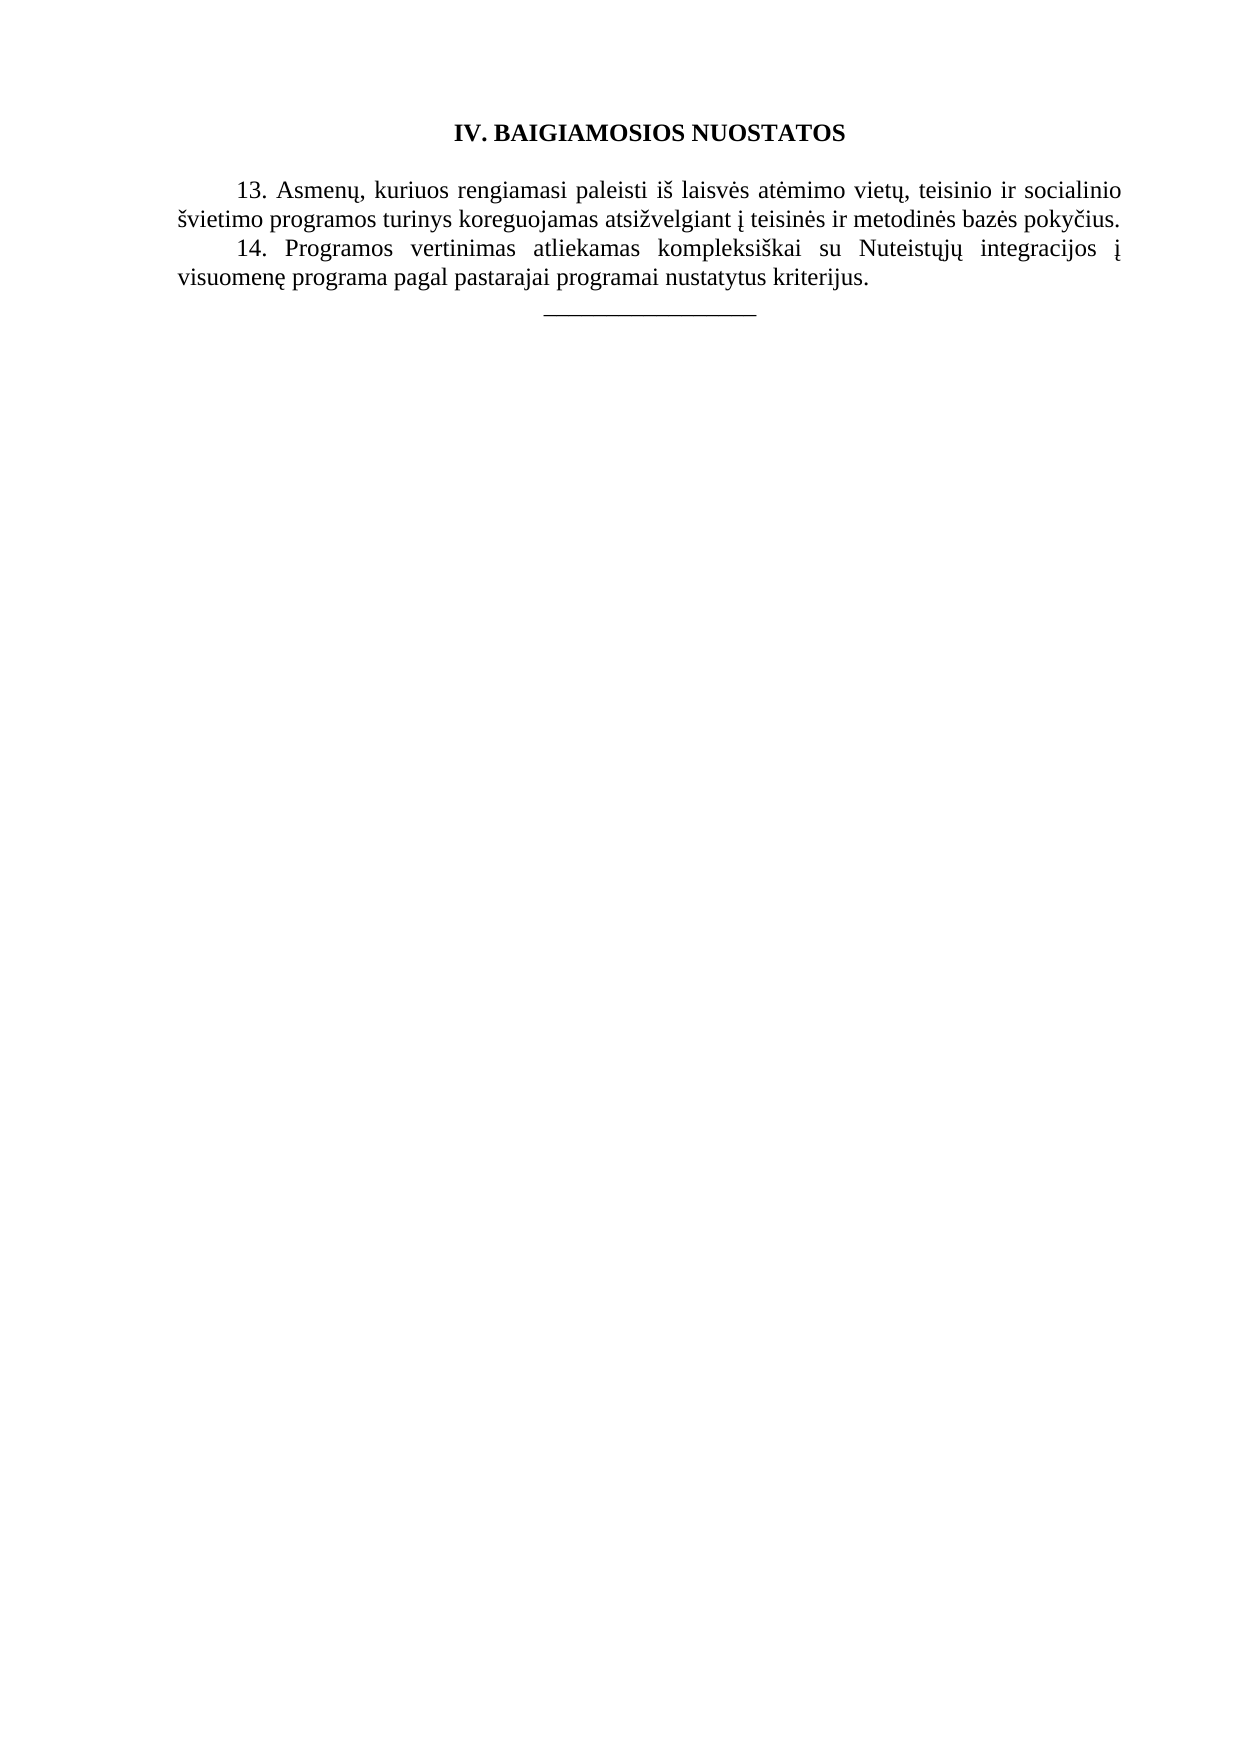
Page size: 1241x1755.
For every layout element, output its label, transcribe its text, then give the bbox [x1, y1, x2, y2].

text _________________ [177, 291, 1122, 319]
text 13. Asmenų, kuriuos rengiamasi paleisti iš laisvės atėmimo vietų, teisinio ir socialinio švietimo programos turinys koreguojamas atsižvelgiant į teisinės ir metodinės bazės pokyčius. [177, 176, 1122, 233]
text 14. Programos vertinimas atliekamas kompleksiškai su Nuteistųjų integracijos į visuomenę programa pagal pastarajai programai nustatytus kriterijus. [177, 233, 1122, 291]
text IV. BAIGIAMOSIOS NUOSTATOS [177, 118, 1122, 147]
